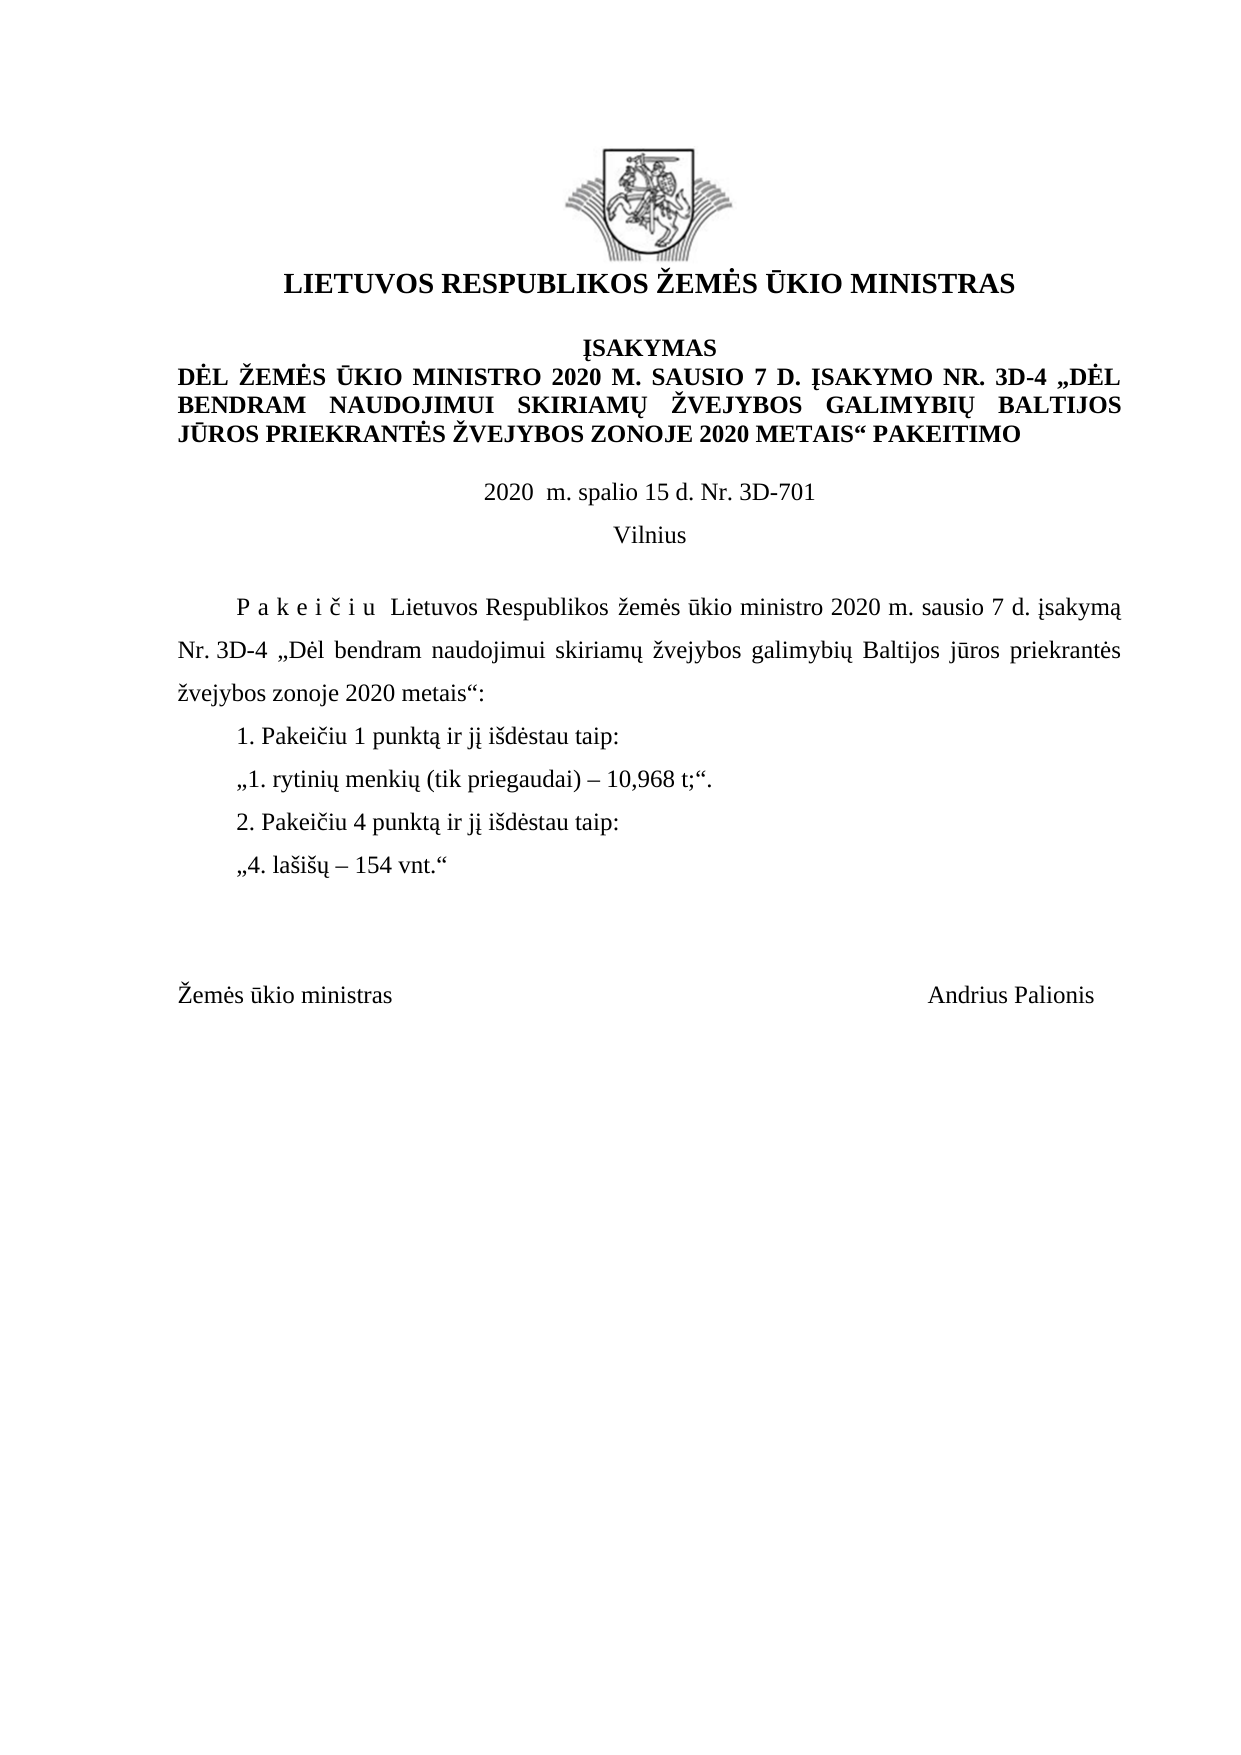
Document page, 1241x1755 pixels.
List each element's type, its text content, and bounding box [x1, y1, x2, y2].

text 2020 m. spalio 15 d. Nr. 3D-701 [177, 477, 1122, 505]
text „1. rytinių menkių (tik priegaudai) – 10,968 t;“. [177, 764, 1122, 793]
text ĮSAKYMAS [177, 333, 1122, 362]
text P a k e i č i u Lietuvos Respublikos žemės ūkio ministro 2020 m. sausio 7 d. įsakymą Nr. 3D-4 „Dėl bendram naudojimui skiriamų žvejybos galimybių Baltijos jūros priekrantės žvejybos zonoje 2020 metais“: [177, 592, 1122, 707]
text Dėl Žemės ūkio ministro 2020 m. sausio 7 d. įsakymo Nr. 3d-4 „Dėl bendram naudojimui skiriamų žvejybos galimybių Baltijos jūros priekrantės žvejybos zonoje 2020 metais“ pakeitimo [177, 362, 1122, 448]
text 2. Pakeičiu 4 punktą ir jį išdėstau taip: [177, 807, 1122, 836]
text Žemės ūkio ministras Andrius Palionis [177, 980, 1122, 1008]
text LIETUVOS RESPUBLIKOS ŽEMĖS ŪKIO MINISTRAS [177, 266, 1122, 299]
text Vilnius [177, 520, 1122, 548]
text „4. lašišų – 154 vnt.“ [177, 850, 1122, 879]
text 1. Pakeičiu 1 punktą ir jį išdėstau taip: [177, 721, 1122, 750]
